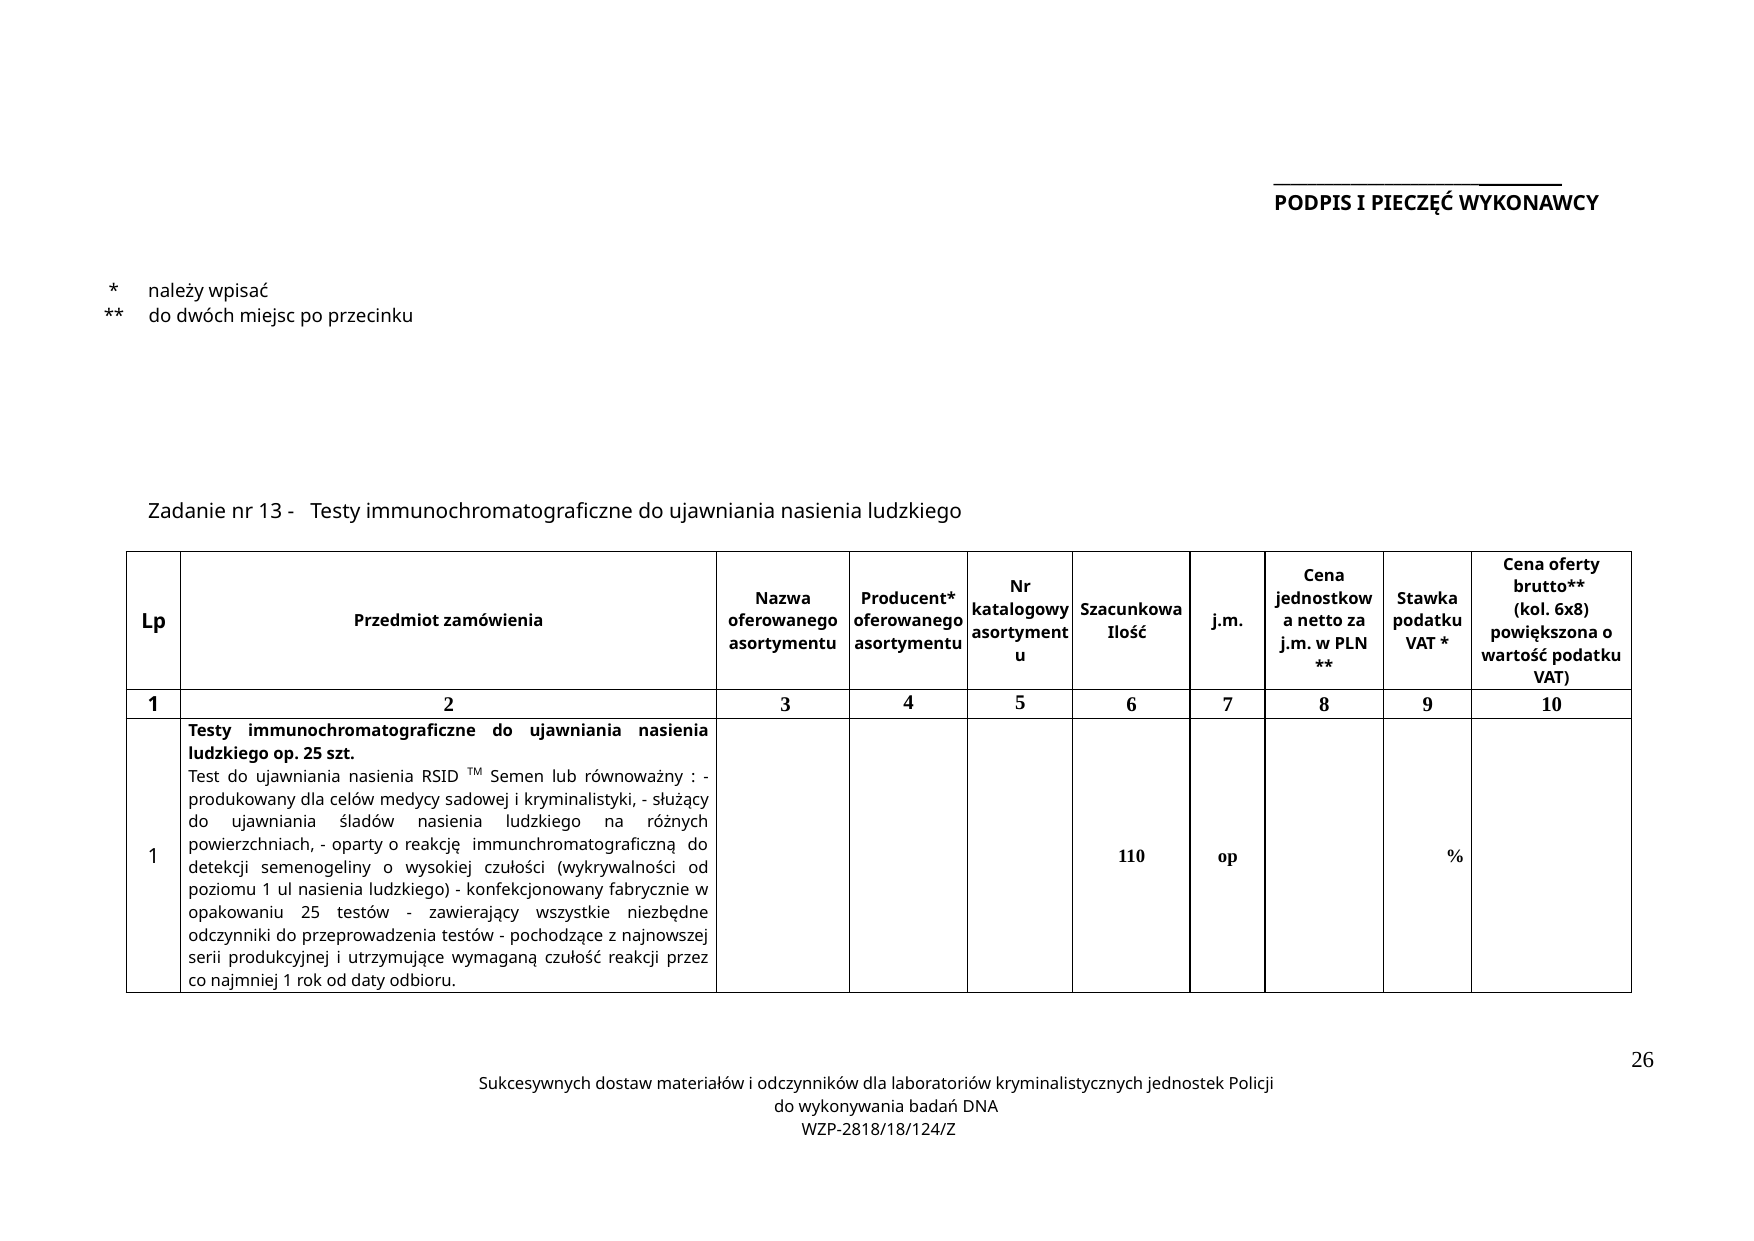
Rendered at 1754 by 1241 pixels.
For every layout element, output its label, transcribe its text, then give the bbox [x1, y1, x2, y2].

table_cell 7 [1191, 690, 1264, 718]
table_cell op [1191, 719, 1264, 992]
table_cell [1266, 719, 1383, 992]
table_cell Testy immunochromatograficzne do ujawniania nasienia ludzkiego op. 25 szt. Test do ujawniania nasienia RSID TM Semen lub równoważny : - produkowany dla celów medycy sadowej i kryminalistyki, - służący do ujawniania śladów nasienia ludzkiego na różnych powierzchniach, - oparty o reakcję immunchromatograficzną do detekcji semenogeliny o wysokiej czułości (wykrywalności od poziomu 1 ul nasienia ludzkiego) - konfekcjonowany fabrycznie w opakowaniu 25 testów - zawierający wszystkie niezbędne odczynniki do przeprowadzenia testów - pochodzące z najnowszej serii produkcyjnej i utrzymujące wymaganą czułość reakcji przez co najmniej 1 rok od daty odbioru. [181, 719, 716, 992]
table_header Przedmiot zamówienia [181, 552, 716, 688]
table_cell 1 [127, 690, 180, 718]
table_header Nr katalogowy asortymentu [968, 552, 1072, 688]
table_cell [850, 719, 967, 992]
table_cell 8 [1266, 690, 1383, 718]
table_cell [1472, 719, 1631, 992]
text * należy wpisać [103, 277, 1654, 302]
table_cell 6 [1073, 690, 1189, 718]
table_header Stawka podatku VAT * [1384, 552, 1471, 688]
table_cell 1 [127, 719, 180, 992]
table_cell [717, 719, 849, 992]
table_cell 9 [1384, 690, 1471, 718]
text PODPIS I PIECZĘĆ WYKONAWCY [1181, 188, 1654, 217]
table_header Szacunkowa Ilość [1073, 552, 1189, 688]
table_cell [968, 719, 1072, 992]
table_header Cena jednostkowa netto za j.m. w PLN ** [1266, 552, 1383, 688]
table_cell 110 [1073, 719, 1189, 992]
table_header j.m. [1191, 552, 1264, 688]
table_header Producent* oferowanego asortymentu [850, 552, 967, 688]
table_cell 3 [717, 690, 849, 718]
table_header Nazwa oferowanego asortymentu [717, 552, 849, 688]
text ** do dwóch miejsc po przecinku [103, 302, 1654, 328]
table_cell 5 [968, 690, 1072, 718]
table_cell 4 [850, 690, 967, 718]
text Zadanie nr 13 - Testy immunochromatograficzne do ujawniania nasienia ludzkiego [148, 496, 1654, 525]
table_header Cena oferty brutto** (kol. 6x8) powiększona o wartość podatku VAT) [1472, 552, 1631, 688]
table_cell 10 [1472, 690, 1631, 718]
table_cell 2 [181, 690, 716, 718]
text _________________________________ [1181, 160, 1654, 188]
table_cell % [1384, 719, 1471, 992]
table_header Lp [127, 552, 180, 688]
